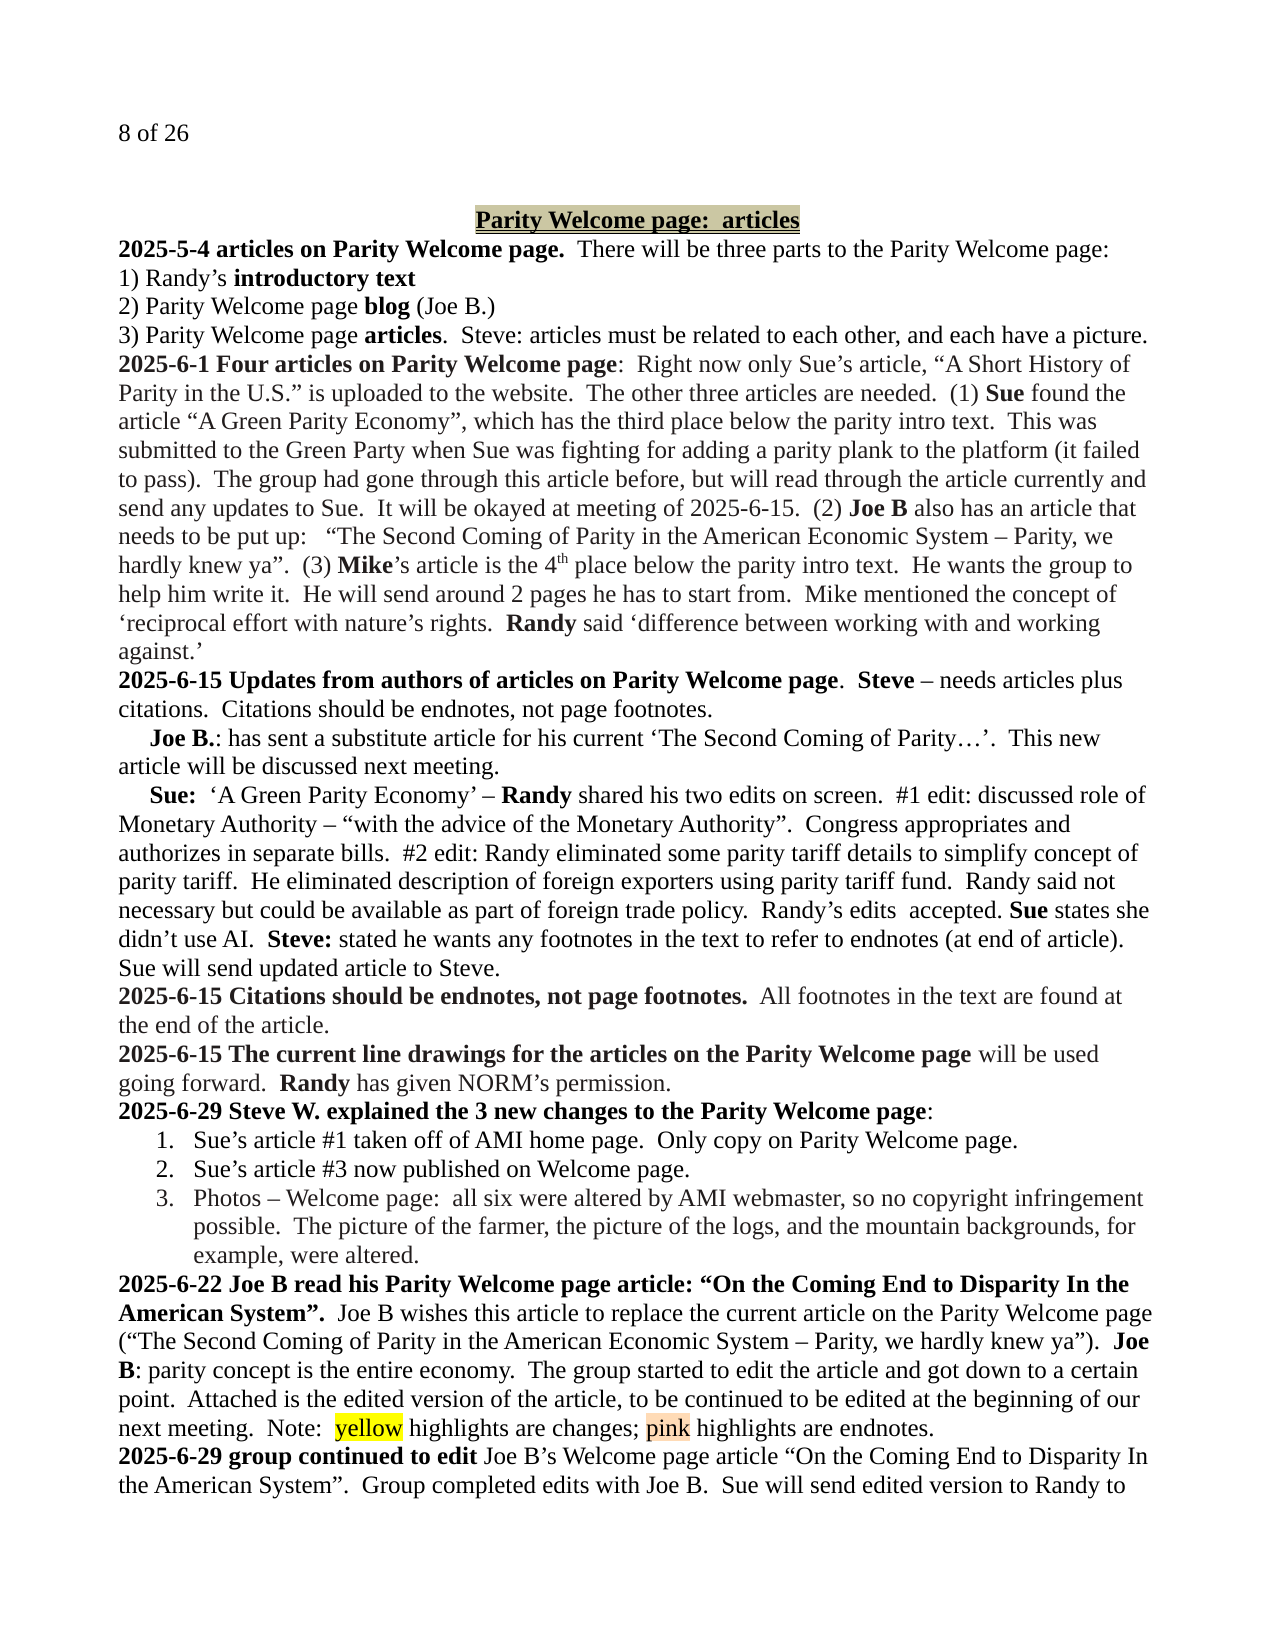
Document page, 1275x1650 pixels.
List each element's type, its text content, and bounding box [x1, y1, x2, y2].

list Sue’s article #3 now published on Welcome page. [156, 1154, 1157, 1183]
list Photos – Welcome page: all six were altered by AMI webmaster, so no copyright infringement possible. The picture of the farmer, the picture of the logs, and the mountain backgrounds, for example, were altered. [156, 1183, 1157, 1269]
text 2025-5-4 articles on Parity Welcome page. There will be three parts to the Parity Welcome page: [118, 234, 1157, 263]
text 2025-6-29 Steve W. explained the 3 new changes to the Parity Welcome page: [118, 1096, 1157, 1125]
text 2025-6-15 The current line drawings for the articles on the Parity Welcome page will be used going forward. Randy has given NORM’s permission. [118, 1039, 1157, 1096]
text 1) Randy’s introductory text [118, 263, 1157, 291]
text 3) Parity Welcome page articles. Steve: articles must be related to each other, and each have a picture. [118, 320, 1157, 349]
text Sue: ‘A Green Parity Economy’ – Randy shared his two edits on screen. #1 edit: discussed role of Monetary Authority – “with the advice of the Monetary Authority”. Congress appropriates and authorizes in separate bills. #2 edit: Randy eliminated some parity tariff details to simplify concept of parity tariff. He eliminated description of foreign exporters using parity tariff fund. Randy said not necessary but could be available as part of foreign trade policy. Randy’s edits accepted. Sue states she didn’t use AI. Steve: stated he wants any footnotes in the text to refer to endnotes (at end of article). Sue will send updated article to Steve. [118, 780, 1157, 981]
list Sue’s article #1 taken off of AMI home page. Only copy on Parity Welcome page. [156, 1125, 1157, 1154]
text 2025-6-15 Citations should be endnotes, not page footnotes. All footnotes in the text are found at the end of the article. [118, 981, 1157, 1039]
text 2025-6-22 Joe B read his Parity Welcome page article: “On the Coming End to Disparity In the American System”. Joe B wishes this article to replace the current article on the Parity Welcome page (“The Second Coming of Parity in the American Economic System – Parity, we hardly knew ya”). Joe B: parity concept is the entire economy. The group started to edit the article and got down to a certain point. Attached is the edited version of the article, to be continued to be edited at the beginning of our next meeting. Note: yellow highlights are changes; pink highlights are endnotes. [118, 1269, 1157, 1441]
text Parity Welcome page: articles [118, 205, 1157, 234]
text 2) Parity Welcome page blog (Joe B.) [118, 291, 1157, 320]
text Joe B.: has sent a substitute article for his current ‘The Second Coming of Parity…’. This new article will be discussed next meeting. [118, 723, 1157, 780]
text 2025-6-29 group continued to edit Joe B’s Welcome page article “On the Coming End to Disparity In the American System”. Group completed edits with Joe B. Sue will send edited version to Randy to [118, 1441, 1157, 1499]
text 2025-6-1 Four articles on Parity Welcome page: Right now only Sue’s article, “A Short History of Parity in the U.S.” is uploaded to the website. The other three articles are needed. (1) Sue found the article “A Green Parity Economy”, which has the third place below the parity intro text. This was submitted to the Green Party when Sue was fighting for adding a parity plank to the platform (it failed to pass). The group had gone through this article before, but will read through the article currently and send any updates to Sue. It will be okayed at meeting of 2025-6-15. (2) Joe B also has an article that needs to be put up: “The Second Coming of Parity in the American Economic System – Parity, we hardly knew ya”. (3) Mike’s article is the 4th place below the parity intro text. He wants the group to help him write it. He will send around 2 pages he has to start from. Mike mentioned the concept of ‘reciprocal effort with nature’s rights. Randy said ‘difference between working with and working against.’ [118, 349, 1157, 665]
text 2025-6-15 Updates from authors of articles on Parity Welcome page. Steve – needs articles plus citations. Citations should be endnotes, not page footnotes. [118, 665, 1157, 723]
